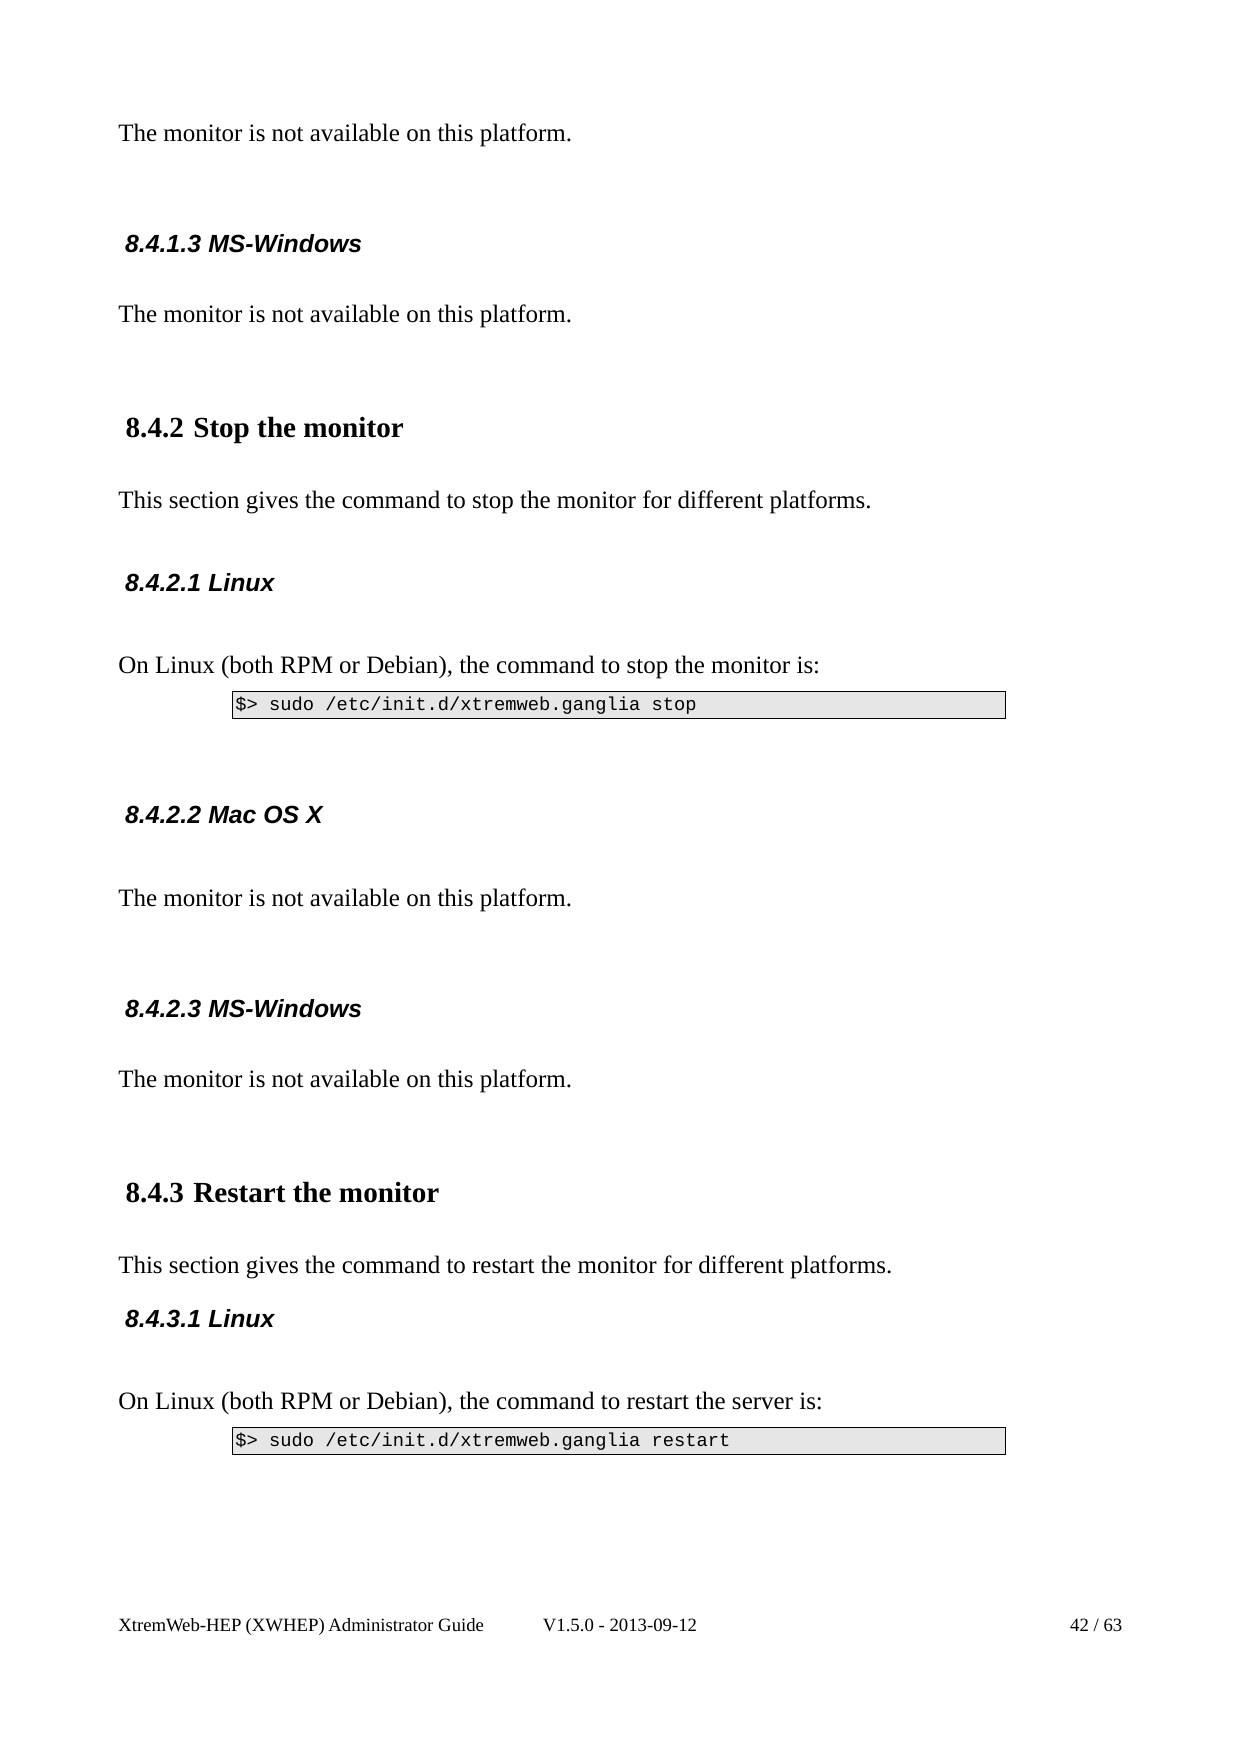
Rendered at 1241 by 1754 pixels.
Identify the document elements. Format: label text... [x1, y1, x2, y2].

text $> sudo /etc/init.d/xtremweb.ganglia stop [233, 692, 1005, 718]
subtitle Linux [118, 568, 1122, 596]
text The monitor is not available on this platform. [118, 299, 1122, 328]
subtitle Linux [118, 1304, 1122, 1332]
subtitle MS-Windows [118, 994, 1122, 1023]
text This section gives the command to stop the monitor for different platforms. [118, 485, 1122, 514]
text This section gives the command to restart the monitor for different platforms. [118, 1250, 1122, 1279]
text The monitor is not available on this platform. [118, 118, 1122, 147]
subtitle MS-Windows [118, 229, 1122, 258]
subtitle Stop the monitor [118, 410, 1122, 444]
text $> sudo /etc/init.d/xtremweb.ganglia restart [233, 1428, 1005, 1454]
text On Linux (both RPM or Debian), the command to stop the monitor is: [118, 650, 1122, 679]
text The monitor is not available on this platform. [118, 1064, 1122, 1093]
subtitle Mac OS X [118, 801, 1122, 829]
subtitle Restart the monitor [118, 1175, 1122, 1209]
text On Linux (both RPM or Debian), the command to restart the server is: [118, 1386, 1122, 1415]
text The monitor is not available on this platform. [118, 883, 1122, 912]
